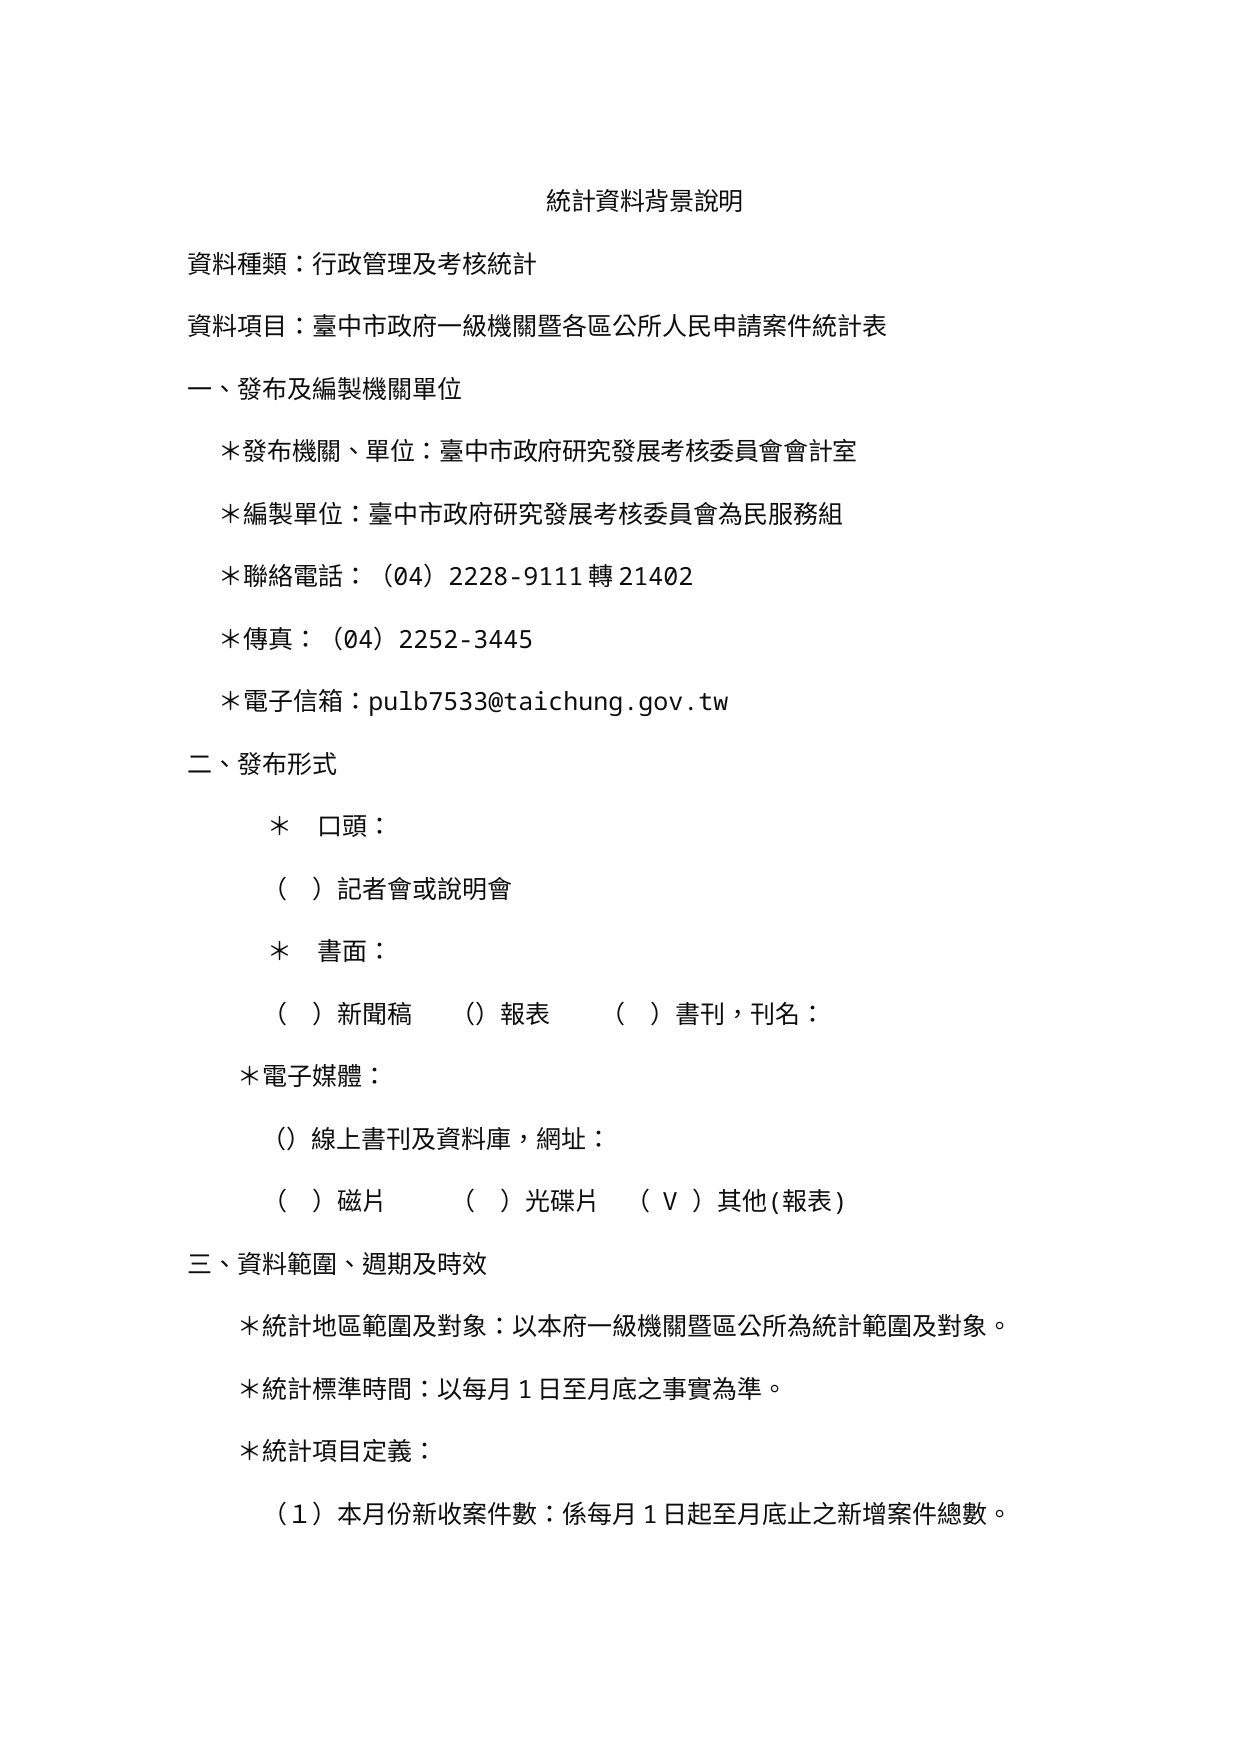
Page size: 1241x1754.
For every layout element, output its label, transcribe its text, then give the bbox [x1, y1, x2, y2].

text ＊統計標準時間：以每月1日至月底之事實為準。 [237, 1346, 1053, 1408]
text 二、發布形式 [187, 721, 1053, 783]
text 資料種類：行政管理及考核統計 [187, 221, 1053, 283]
list 口頭： [267, 783, 1053, 846]
text ＊統計地區範圍及對象：以本府一級機關暨區公所為統計範圍及對象。 [237, 1283, 1053, 1346]
text （）線上書刊及資料庫，網址： [261, 1096, 1053, 1158]
text （１）本月份新收案件數：係每月1日起至月底止之新增案件總數。 [262, 1471, 1053, 1533]
text ＊編製單位：臺中市政府研究發展考核委員會為民服務組 [218, 471, 1053, 533]
text ＊電子媒體： [237, 1033, 1053, 1096]
text （ ）磁片 （ ）光碟片 （ V ）其他(報表) [262, 1158, 1053, 1221]
text 資料項目：臺中市政府一級機關暨各區公所人民申請案件統計表 [187, 283, 1053, 346]
text 統計資料背景說明 [237, 158, 1053, 221]
text ＊聯絡電話：（04）2228-9111轉21402 [218, 533, 1053, 596]
text （ ）新聞稿 （）報表 （ ）書刊，刊名： [262, 971, 1053, 1033]
list 書面： [267, 908, 1053, 971]
text ＊發布機關、單位：臺中市政府研究發展考核委員會會計室 [218, 408, 1053, 471]
text 一、發布及編製機關單位 [187, 346, 1053, 408]
text 三、資料範圍、週期及時效 [187, 1221, 1053, 1283]
text ＊電子信箱：pulb7533@taichung.gov.tw [218, 658, 1053, 721]
text ＊統計項目定義： [237, 1408, 1053, 1471]
text （ ）記者會或說明會 [262, 846, 1053, 908]
text ＊傳真：（04）2252-3445 [218, 596, 1053, 658]
